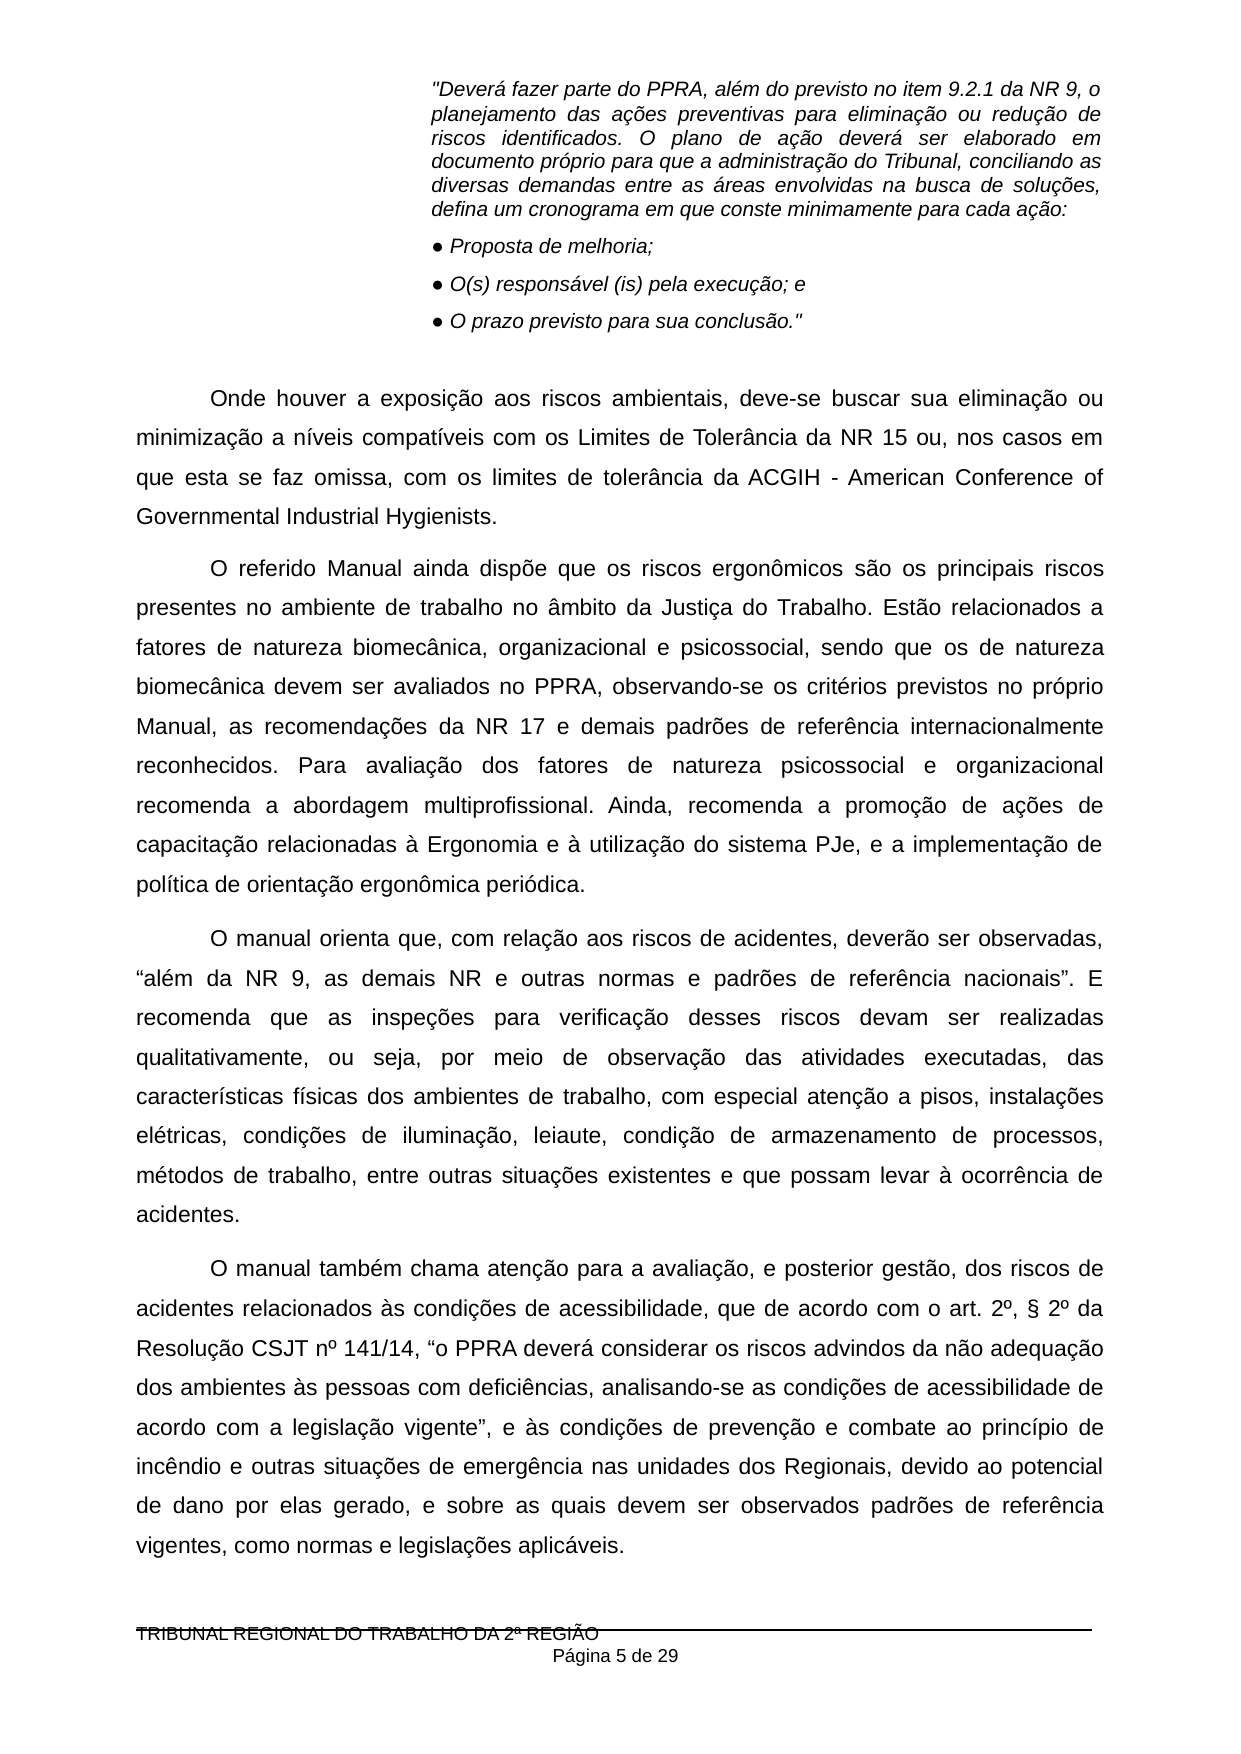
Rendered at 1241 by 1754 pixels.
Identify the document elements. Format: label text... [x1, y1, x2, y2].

text Onde houver a exposição aos riscos ambientais, deve-se buscar sua eliminação ou minimização a níveis compatíveis com os Limites de Tolerância da NR 15 ou, nos casos em que esta se faz omissa, com os limites de tolerância da ACGIH - American Conference of Governmental Industrial Hygienists. [136, 384, 1104, 529]
text O referido Manual ainda dispõe que os riscos ergonômicos são os principais riscos presentes no ambiente de trabalho no âmbito da Justiça do Trabalho. Estão relacionados a fatores de natureza biomecânica, organizacional e psicossocial, sendo que os de natureza biomecânica devem ser avaliados no PPRA, observando-se os critérios previstos no próprio Manual, as recomendações da NR 17 e demais padrões de referência internacionalmente reconhecidos. Para avaliação dos fatores de natureza psicossocial e organizacional recomenda a abordagem multiprofissional. Ainda, recomenda a promoção de ações de capacitação relacionadas à Ergonomia e à utilização do sistema PJe, e a implementação de política de orientação ergonômica periódica. [136, 555, 1104, 897]
text ● O prazo previsto para sua conclusão." [136, 308, 1104, 333]
text ● Proposta de melhoria; [136, 233, 1104, 258]
text O manual orienta que, com relação aos riscos de acidentes, deverão ser observadas, “além da NR 9, as demais NR e outras normas e padrões de referência nacionais”. E recomenda que as inspeções para verificação desses riscos devam ser realizadas qualitativamente, ou seja, por meio de observação das atividades executadas, das características físicas dos ambientes de trabalho, com especial atenção a pisos, instalações elétricas, condições de iluminação, leiaute, condição de armazenamento de processos, métodos de trabalho, entre outras situações existentes e que possam levar à ocorrência de acidentes. [136, 923, 1104, 1228]
text O manual também chama atenção para a avaliação, e posterior gestão, dos riscos de acidentes relacionados às condições de acessibilidade, que de acordo com o art. 2º, § 2º da Resolução CSJT nº 141/14, “o PPRA deverá considerar os riscos advindos da não adequação dos ambientes às pessoas com deficiências, analisando-se as condições de acessibilidade de acordo com a legislação vigente”, e às condições de prevenção e combate ao princípio de incêndio e outras situações de emergência nas unidades dos Regionais, devido ao potencial de dano por elas gerado, e sobre as quais devem ser observados padrões de referência vigentes, como normas e legislações aplicáveis. [136, 1253, 1104, 1558]
text "Deverá fazer parte do PPRA, além do previsto no item 9.2.1 da NR 9, o planejamento das ações preventivas para eliminação ou redução de riscos identificados. O plano de ação deverá ser elaborado em documento próprio para que a administração do Tribunal, conciliando as diversas demandas entre as áreas envolvidas na busca de soluções, defina um cronograma em que conste minimamente para cada ação: [431, 75, 1104, 221]
text ● O(s) responsável (is) pela execução; e [136, 271, 1104, 296]
